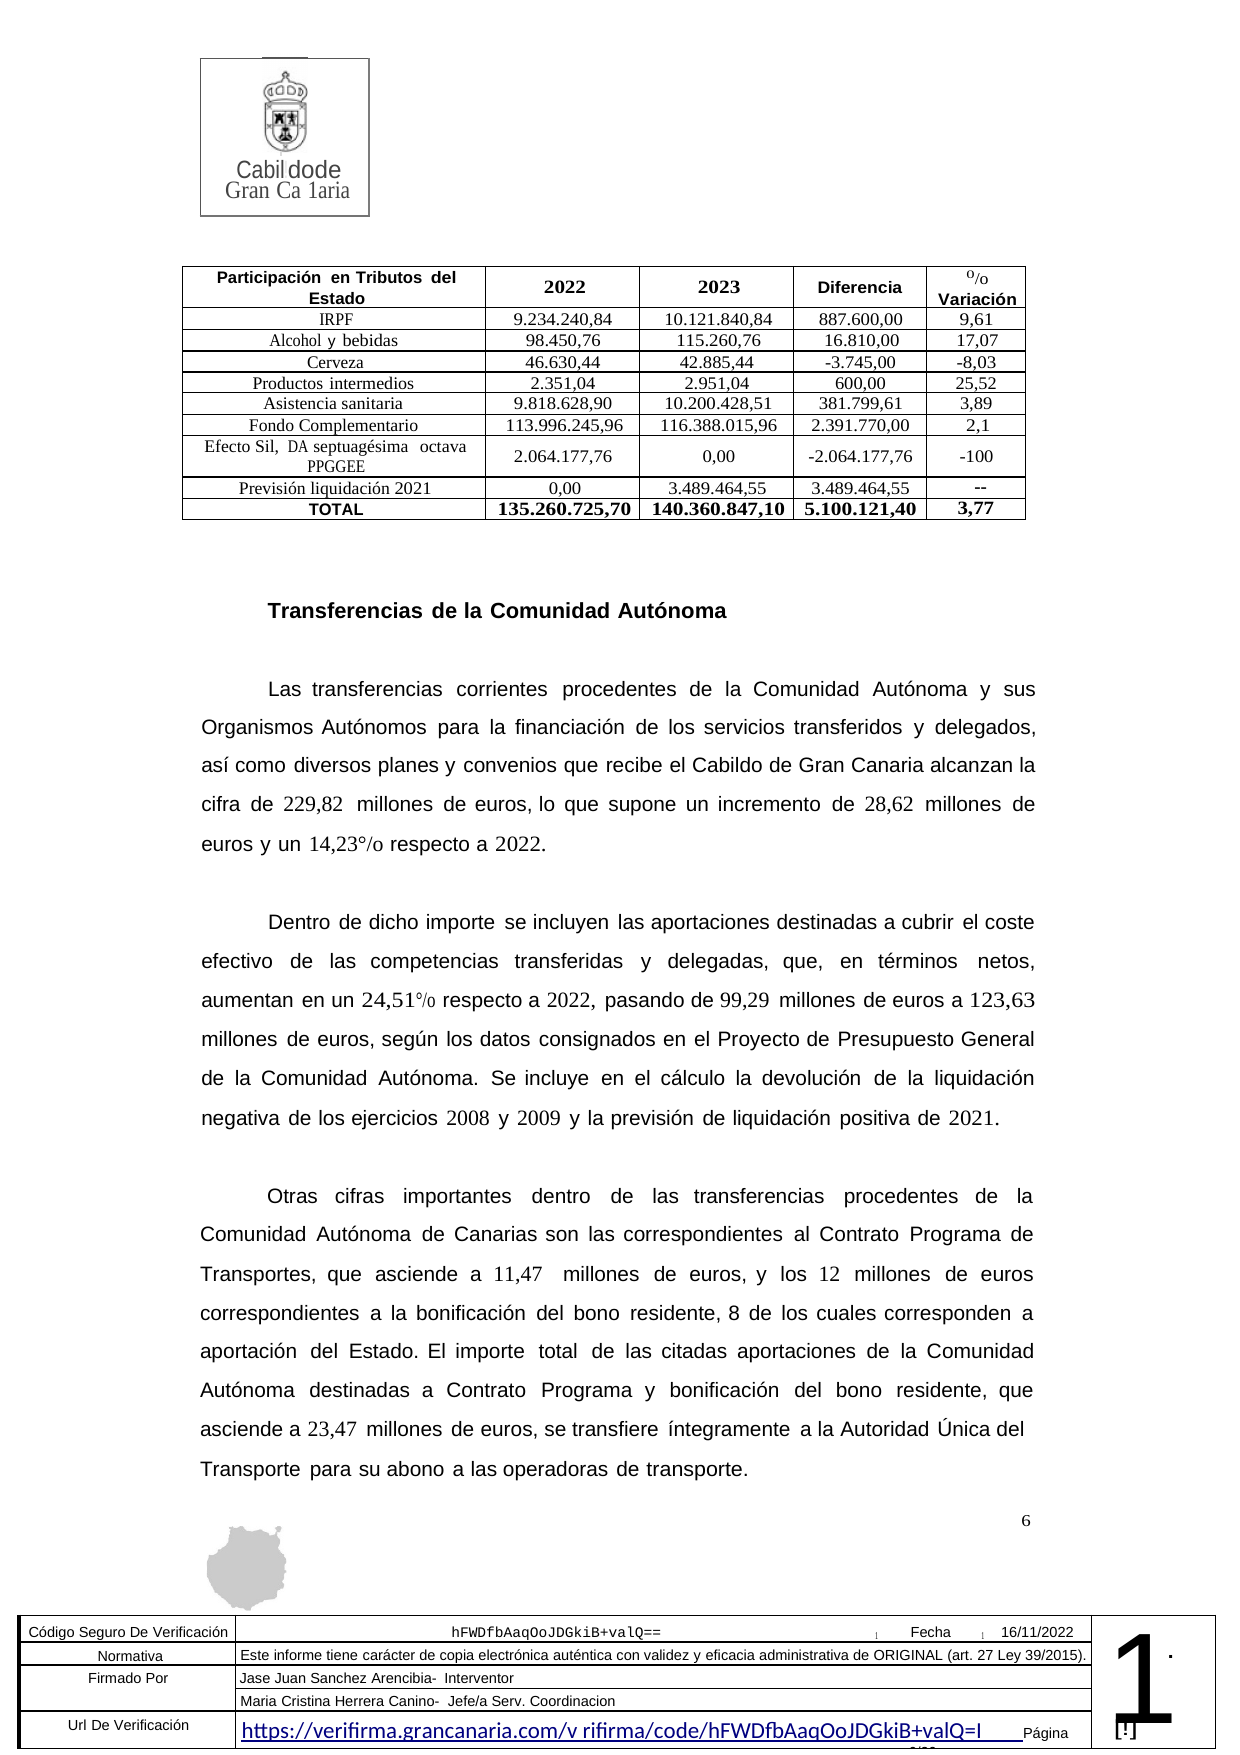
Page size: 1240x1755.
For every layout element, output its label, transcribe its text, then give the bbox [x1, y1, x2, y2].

table_cell 0,00 [486, 478, 639, 497]
table_header 2023 [640, 267, 793, 307]
table_header Código Seguro De Verificación [21, 1616, 235, 1641]
table_cell 3.489.464,55 [794, 478, 926, 497]
table_cell 135.260.725,70 [486, 499, 639, 518]
table_cell Normativa [21, 1643, 235, 1664]
table_cell IRPF [183, 308, 485, 329]
text Otras cifras importantes dentro de las transferencias procedentes de la Comunidad Autónoma de Canarias son las correspondientes al Contrato Programa de Transportes, que asciende a 11,47 millones de euros, y los 12 millones de euros correspondientes a la bonificación del bono residente, 8 de los cuales corresponden a aportación del Estado. El importe total de las citadas aportaciones de la Comunidad Autónoma destinadas a Contrato Programa y bonificación del bono residente, que asciende a 23,47 millones de euros, se transfiere íntegramente a la Autoridad Única del [200, 1184, 1034, 1442]
table_cell 0,00 [640, 436, 793, 476]
table_cell Cerveza [183, 352, 485, 371]
table_cell 116.388.015,96 [640, 415, 793, 435]
table_cell Este informe tiene carácter de copia electrónica auténtica con validez y eficacia administrativa de ORIGINAL (art. 27 Ley 39/2015). [236, 1643, 1091, 1664]
table_cell 16.810,00 [794, 330, 926, 350]
table_cell 3,89 [927, 393, 1025, 414]
text Transferencias de la Comunidad Autónoma [267, 597, 1240, 623]
text 6 [207, 1507, 1137, 1610]
text [19, 1614, 1220, 1754]
table_cell 98.450,76 [486, 330, 639, 350]
text Las transferencias corrientes procedentes de la Comunidad Autónoma y sus Organismos Autónomos para la financiación de los servicios transferidos y delegados, así como diversos planes y convenios que recibe el Cabildo de Gran Canaria alcanzan la cifra de 229,82 millones de euros, lo que supone un incremento de 28,62 millones de euros y un 14,23°/o respecto a 2022. [201, 677, 1036, 857]
table_cell 2.951,04 [640, 373, 793, 392]
table_header hFWDfbAaqOoJDGkiB+valQ== 1 Fecha 1 16/11/2022 [236, 1616, 1091, 1641]
table_cell Alcohol y bebidas [183, 330, 485, 350]
table_cell Previsión liquidación 2021 [183, 478, 485, 497]
table_cell -100 [927, 436, 1025, 476]
table_cell Url De Verificación [21, 1712, 235, 1748]
table_cell -8,03 [927, 352, 1025, 371]
table_cell 381.799,61 [794, 393, 926, 414]
table_cell 46.630,44 [486, 352, 639, 371]
table_header 2022 [486, 267, 639, 307]
table_cell 3.489.464,55 [640, 478, 793, 497]
table_cell 25,52 [927, 373, 1025, 392]
table_cell Asistencia sanitaria [183, 393, 485, 414]
text Dentro de dicho importe se incluyen las aportaciones destinadas a cubrir el coste efectivo de las competencias transferidas y delegadas, que, en términos netos, aumentan en un 24,51°/o respecto a 2022, pasando de 99,29 millones de euros a 123,63 millones de euros, según los datos consignados en el Proyecto de Presupuesto General de la Comunidad Autónoma. Se incluye en el cálculo la devolución de la liquidación negativa de los ejercicios 2008 y 2009 y la previsión de liquidación positiva de 2021. [201, 910, 1035, 1130]
table_cell 9,61 [927, 308, 1025, 329]
table_cell Productos intermedios [183, 373, 485, 392]
table_cell Maria Cristina Herrera Canino- Jefe/a Serv. Coordinacion [236, 1689, 1091, 1710]
table_cell 600,00 [794, 373, 926, 392]
table_cell 113.996.245,96 [486, 415, 639, 435]
table_cell 140.360.847,10 [640, 499, 793, 518]
table_cell Fondo Complementario [183, 415, 485, 435]
table_cell 17,07 [927, 330, 1025, 350]
table_cell https://verifirma.grancanaria.com/v rifirma/code/hFWDfbAaqOoJDGkiB+valQ=I Página 6/20 1 [236, 1712, 1091, 1748]
text [!] [8, 1715, 17, 1740]
table_cell 9.818.628,90 [486, 393, 639, 414]
table_header Participación en Tributos del Estado [183, 267, 485, 307]
table_cell 115.260,76 [640, 330, 793, 350]
table_cell 10.121.840,84 [640, 308, 793, 329]
table_cell TOTAL [183, 499, 485, 518]
table_cell 2,1 [927, 415, 1025, 435]
table_cell Jase Juan Sanchez Arencibia- Interventor [236, 1666, 1091, 1687]
table_cell Efecto Sil, DA septuagésima octava PPGGEE [183, 436, 485, 476]
table_header 0/o Variación [927, 267, 1025, 307]
table_cell 9.234.240,84 [486, 308, 639, 329]
table_cell 887.600,00 [794, 308, 926, 329]
table_cell Firmado Por [21, 1666, 235, 1710]
table_cell 5.100.121,40 [794, 499, 926, 518]
table_cell 2.391.770,00 [794, 415, 926, 435]
table_cell -2.064.177,76 [794, 436, 926, 476]
table_cell -3.745,00 [794, 352, 926, 371]
table_cell 10.200.428,51 [640, 393, 793, 414]
table_cell 2.351,04 [486, 373, 639, 392]
table_cell 42.885,44 [640, 352, 793, 371]
text Transporte para su abono a las operadoras de transporte. [200, 1457, 1240, 1480]
table_header 1 [1092, 1616, 1215, 1748]
table_cell 3,77 [927, 499, 1025, 518]
table_cell 2.064.177,76 [486, 436, 639, 476]
table_header Diferencia [794, 267, 926, 307]
table_cell -- [927, 478, 1025, 497]
